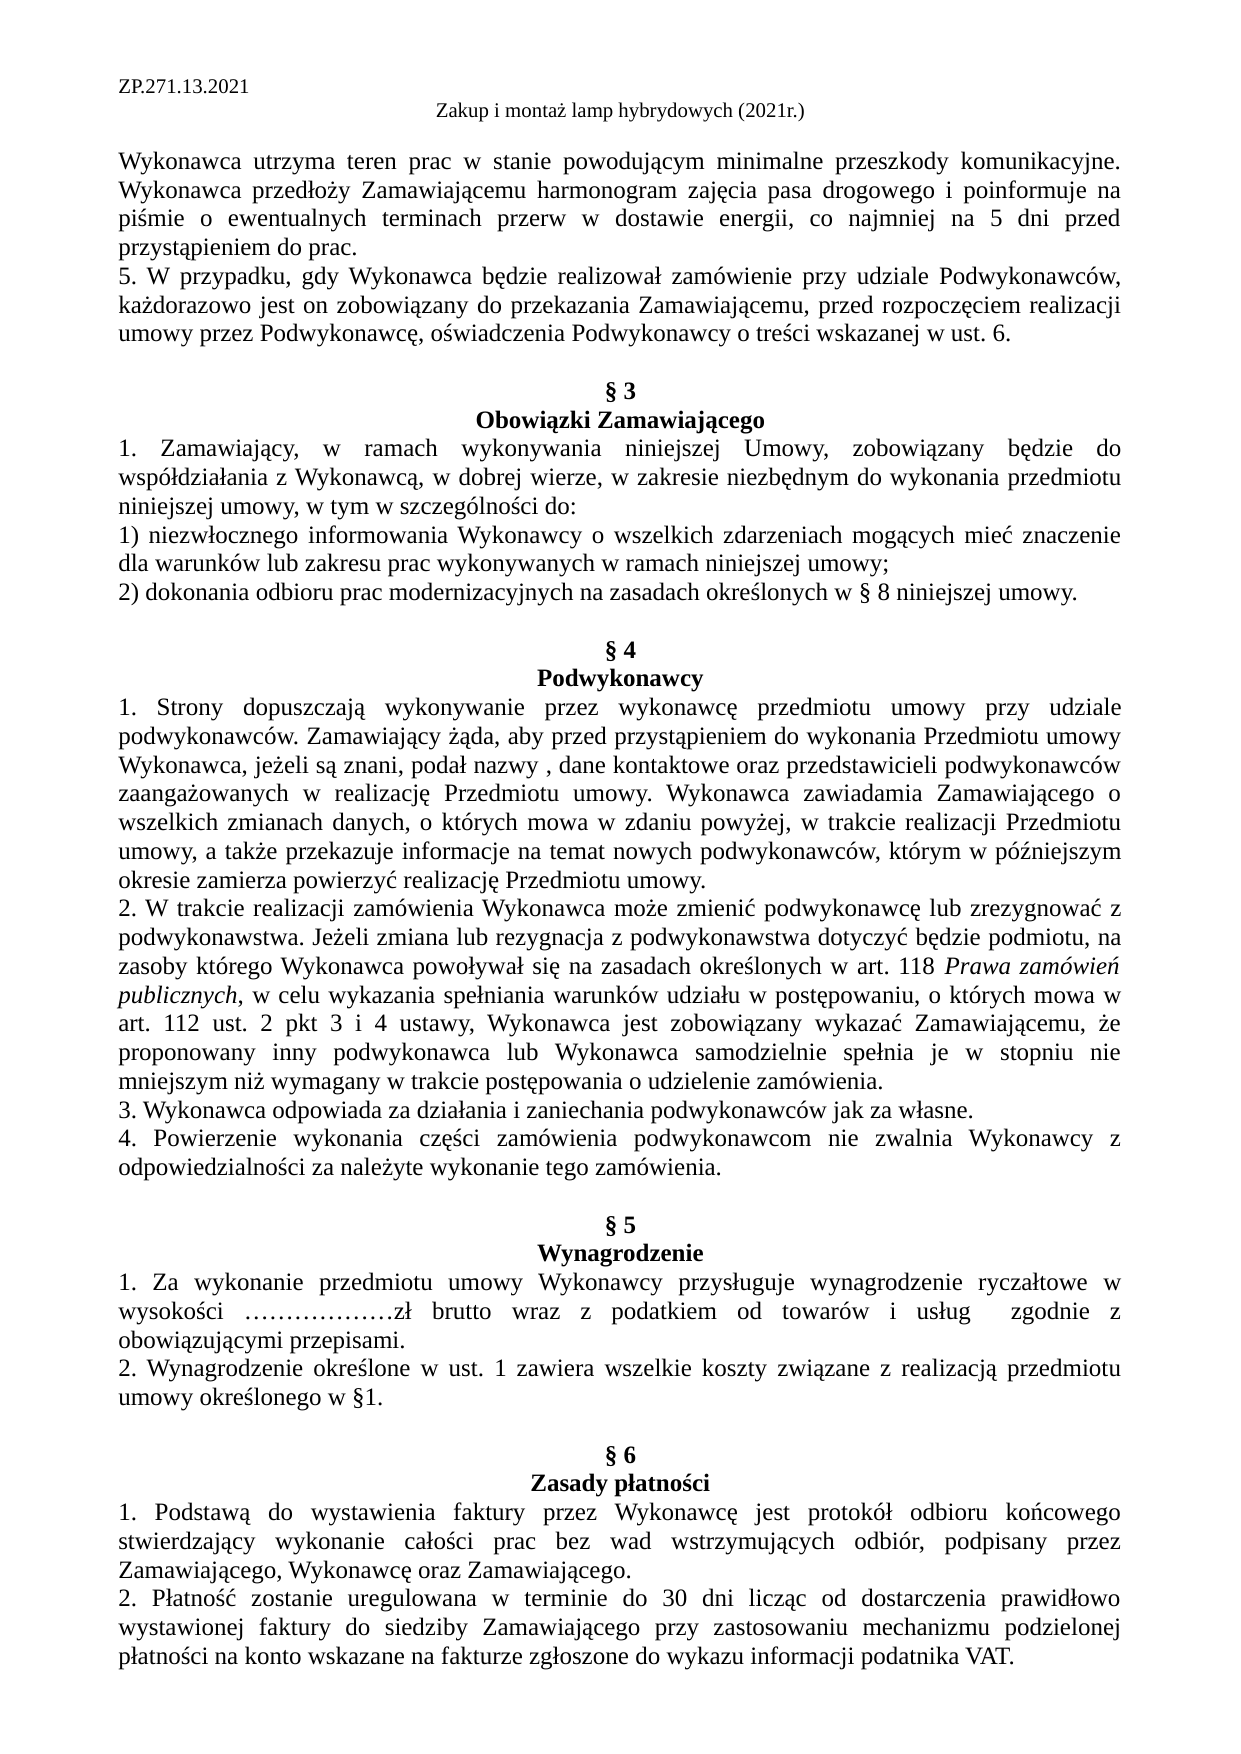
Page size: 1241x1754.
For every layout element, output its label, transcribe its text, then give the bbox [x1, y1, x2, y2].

text 2. Płatność zostanie uregulowana w terminie do 30 dni licząc od dostarczenia prawidłowo wystawionej faktury do siedziby Zamawiającego przy zastosowaniu mechanizmu podzielonej płatności na konto wskazane na fakturze zgłoszone do wykazu informacji podatnika VAT. [118, 1583, 1122, 1670]
text 4. Powierzenie wykonania części zamówienia podwykonawcom nie zwalnia Wykonawcy z odpowiedzialności za należyte wykonanie tego zamówienia. [118, 1123, 1122, 1181]
text 1) niezwłocznego informowania Wykonawcy o wszelkich zdarzeniach mogących mieć znaczenie dla warunków lub zakresu prac wykonywanych w ramach niniejszej umowy; [118, 520, 1122, 577]
text 2. W trakcie realizacji zamówienia Wykonawca może zmienić podwykonawcę lub zrezygnować z podwykonawstwa. Jeżeli zmiana lub rezygnacja z podwykonawstwa dotyczyć będzie podmiotu, na zasoby którego Wykonawca powoływał się na zasadach określonych w art. 118 Prawa zamówień publicznych, w celu wykazania spełniania warunków udziału w postępowaniu, o których mowa w art. 112 ust. 2 pkt 3 i 4 ustawy, Wykonawca jest zobowiązany wykazać Zamawiającemu, że proponowany inny podwykonawca lub Wykonawca samodzielnie spełnia je w stopniu nie mniejszym niż wymagany w trakcie postępowania o udzielenie zamówienia. [118, 893, 1122, 1095]
text 5. W przypadku, gdy Wykonawca będzie realizował zamówienie przy udziale Podwykonawców, każdorazowo jest on zobowiązany do przekazania Zamawiającemu, przed rozpoczęciem realizacji umowy przez Podwykonawcę, oświadczenia Podwykonawcy o treści wskazanej w ust. 6. [118, 261, 1122, 347]
text 1. Za wykonanie przedmiotu umowy Wykonawcy przysługuje wynagrodzenie ryczałtowe w wysokości ………………zł brutto wraz z podatkiem od towarów i usług zgodnie z obowiązującymi przepisami. [118, 1267, 1122, 1353]
text 1. Strony dopuszczają wykonywanie przez wykonawcę przedmiotu umowy przy udziale podwykonawców. Zamawiający żąda, aby przed przystąpieniem do wykonania Przedmiotu umowy Wykonawca, jeżeli są znani, podał nazwy , dane kontaktowe oraz przedstawicieli podwykonawców zaangażowanych w realizację Przedmiotu umowy. Wykonawca zawiadamia Zamawiającego o wszelkich zmianach danych, o których mowa w zdaniu powyżej, w trakcie realizacji Przedmiotu umowy, a także przekazuje informacje na temat nowych podwykonawców, którym w późniejszym okresie zamierza powierzyć realizację Przedmiotu umowy. [118, 692, 1122, 893]
text 2) dokonania odbioru prac modernizacyjnych na zasadach określonych w § 8 niniejszej umowy. [118, 577, 1122, 606]
text § 3 [118, 376, 1122, 405]
text Podwykonawcy [118, 663, 1122, 692]
text 1. Zamawiający, w ramach wykonywania niniejszej Umowy, zobowiązany będzie do współdziałania z Wykonawcą, w dobrej wierze, w zakresie niezbędnym do wykonania przedmiotu niniejszej umowy, w tym w szczególności do: [118, 433, 1122, 520]
text Wynagrodzenie [118, 1238, 1122, 1267]
text § 4 [118, 635, 1122, 663]
text 3. Wykonawca odpowiada za działania i zaniechania podwykonawców jak za własne. [118, 1095, 1122, 1123]
text Wykonawca utrzyma teren prac w stanie powodującym minimalne przeszkody komunikacyjne. Wykonawca przedłoży Zamawiającemu harmonogram zajęcia pasa drogowego i poinformuje na piśmie o ewentualnych terminach przerw w dostawie energii, co najmniej na 5 dni przed przystąpieniem do prac. [118, 146, 1122, 261]
text Obowiązki Zamawiającego [118, 405, 1122, 433]
text Zasady płatności [118, 1468, 1122, 1497]
text 2. Wynagrodzenie określone w ust. 1 zawiera wszelkie koszty związane z realizacją przedmiotu umowy określonego w §1. [118, 1353, 1122, 1411]
text 1. Podstawą do wystawienia faktury przez Wykonawcę jest protokół odbioru końcowego stwierdzający wykonanie całości prac bez wad wstrzymujących odbiór, podpisany przez Zamawiającego, Wykonawcę oraz Zamawiającego. [118, 1497, 1122, 1583]
text § 5 [118, 1210, 1122, 1238]
text § 6 [118, 1440, 1122, 1468]
